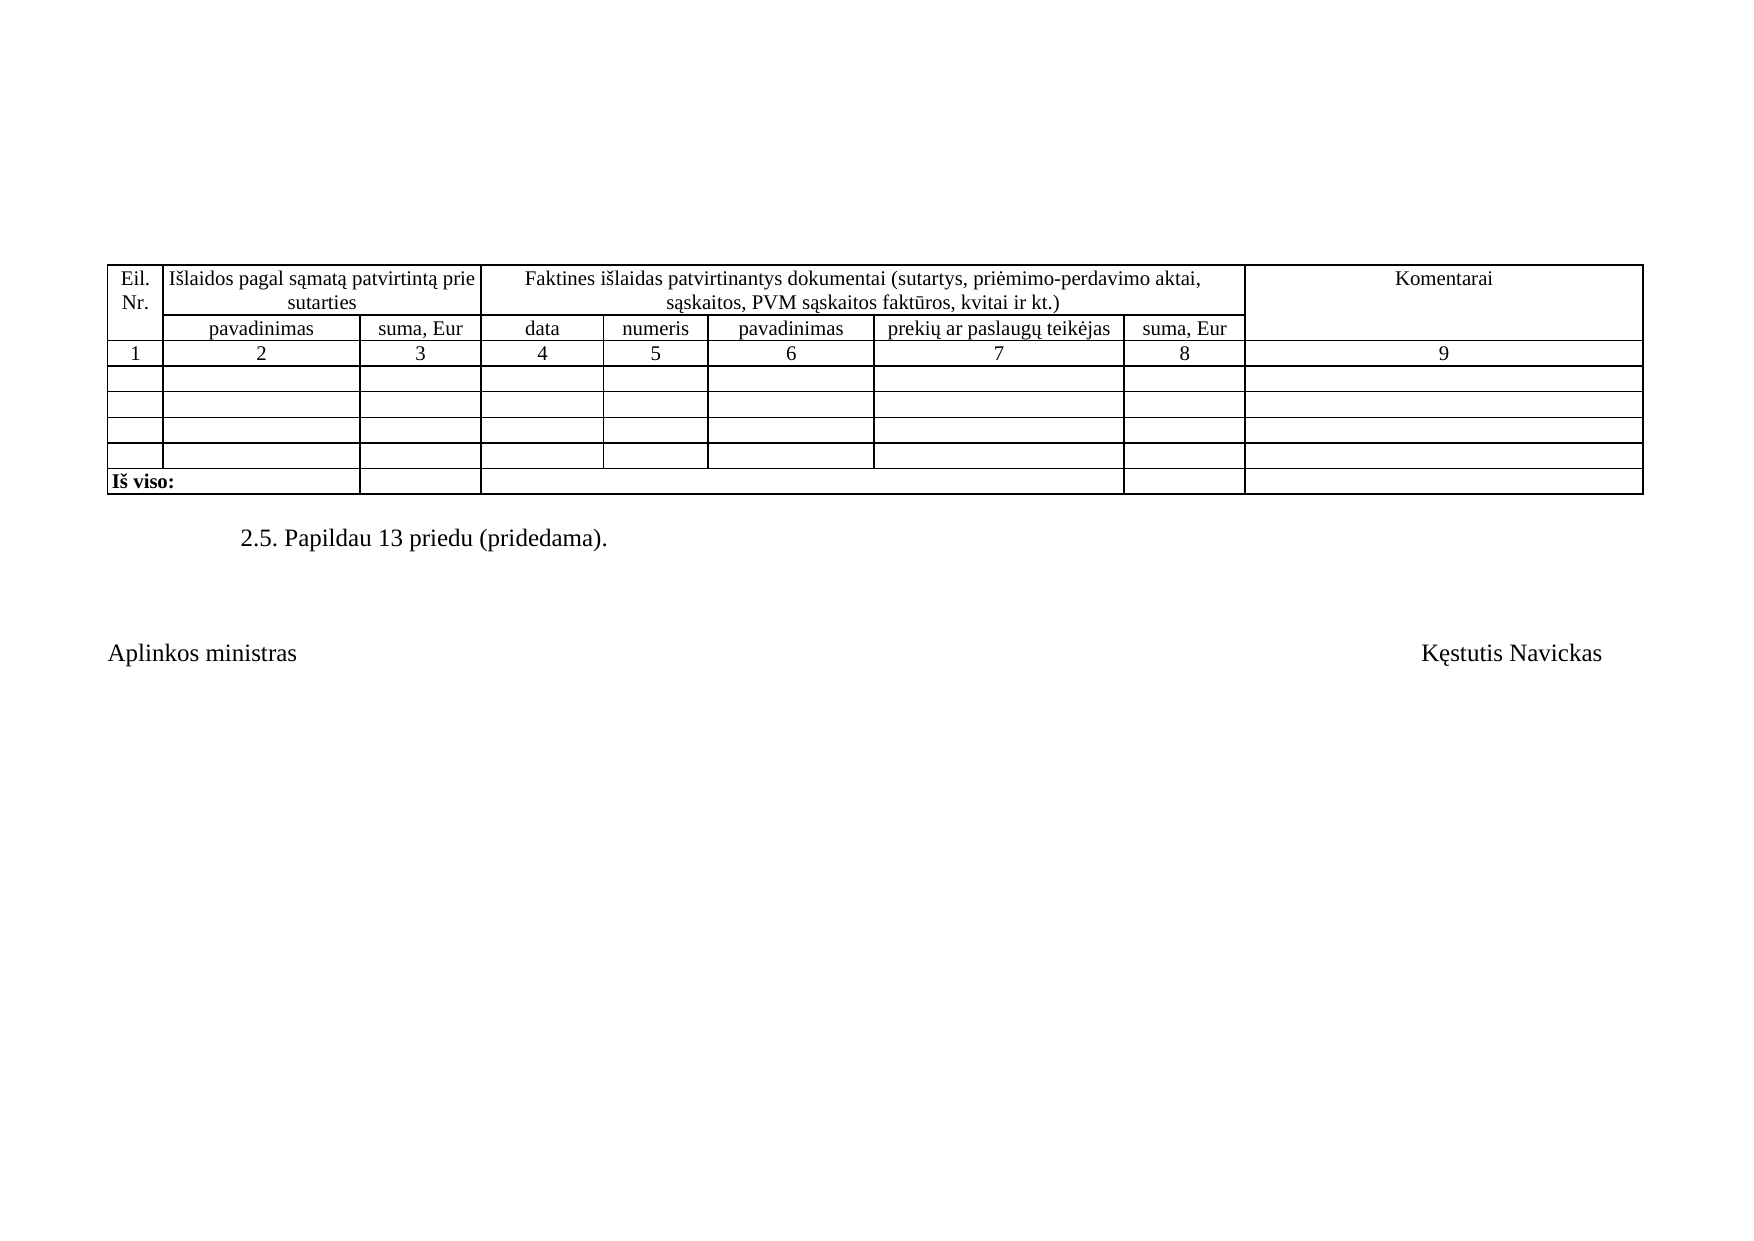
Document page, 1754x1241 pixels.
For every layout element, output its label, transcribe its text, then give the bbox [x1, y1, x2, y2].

table_cell [108, 392, 162, 416]
table_cell [361, 392, 480, 416]
table_cell [875, 418, 1123, 442]
table_cell suma, Eur [1125, 316, 1244, 339]
table_cell [1125, 418, 1244, 442]
table_cell 6 [709, 341, 873, 365]
table_cell [875, 392, 1123, 416]
table_cell pavadinimas [709, 316, 873, 339]
text Aplinkos ministras Kęstutis Navickas [107, 638, 1654, 667]
table_cell [709, 367, 873, 391]
text 2.5. Papildau 13 priedu (pridedama). [107, 523, 1654, 552]
table_cell [1125, 469, 1244, 493]
table_cell [482, 367, 603, 391]
table_cell 8 [1125, 341, 1244, 365]
table_cell [1246, 418, 1642, 442]
table_cell [164, 444, 359, 468]
table_cell 4 [482, 341, 603, 365]
table_cell pavadinimas [164, 316, 359, 339]
table_cell [164, 418, 359, 442]
table_cell [164, 392, 359, 416]
table_cell [164, 367, 359, 391]
table_cell suma, Eur [361, 316, 480, 339]
table_cell data [482, 316, 603, 339]
table_cell [604, 418, 707, 442]
table_header Komentarai [1246, 266, 1642, 339]
table_cell [482, 392, 603, 416]
table_cell [1246, 444, 1642, 468]
table_cell [482, 469, 1123, 493]
table_cell Iš viso: [108, 469, 359, 493]
table_header Išlaidos pagal sąmatą patvirtintą prie sutarties [164, 266, 480, 314]
table_cell 3 [361, 341, 480, 365]
table_cell [361, 469, 480, 493]
table_cell [875, 367, 1123, 391]
table_cell [604, 444, 707, 468]
table_cell [604, 392, 707, 416]
table_cell [709, 418, 873, 442]
table_cell [361, 444, 480, 468]
table_cell 5 [604, 341, 707, 365]
table_cell [709, 444, 873, 468]
table_cell [482, 444, 603, 468]
table_cell 7 [875, 341, 1123, 365]
table_cell 9 [1246, 341, 1642, 365]
table_cell prekių ar paslaugų teikėjas [875, 316, 1123, 339]
table_cell 1 [108, 341, 162, 365]
table_cell [1125, 392, 1244, 416]
table_cell [1125, 367, 1244, 391]
table_cell [361, 418, 480, 442]
table_header Faktines išlaidas patvirtinantys dokumentai (sutartys, priėmimo-perdavimo aktai, sąskaitos, PVM sąskaitos faktūros, kvitai ir kt.) [482, 266, 1244, 314]
table_cell numeris [604, 316, 707, 339]
table_cell [1246, 469, 1642, 493]
table_cell 2 [164, 341, 359, 365]
table_cell [709, 392, 873, 416]
table_cell [482, 418, 603, 442]
table_header Eil. Nr. [108, 266, 162, 339]
table_cell [604, 367, 707, 391]
table_cell [875, 444, 1123, 468]
table_cell [1246, 367, 1642, 391]
table_cell [1125, 444, 1244, 468]
table_cell [108, 367, 162, 391]
table_cell [361, 367, 480, 391]
table_cell [108, 418, 162, 442]
table_cell [1246, 392, 1642, 416]
table_cell [108, 444, 162, 468]
